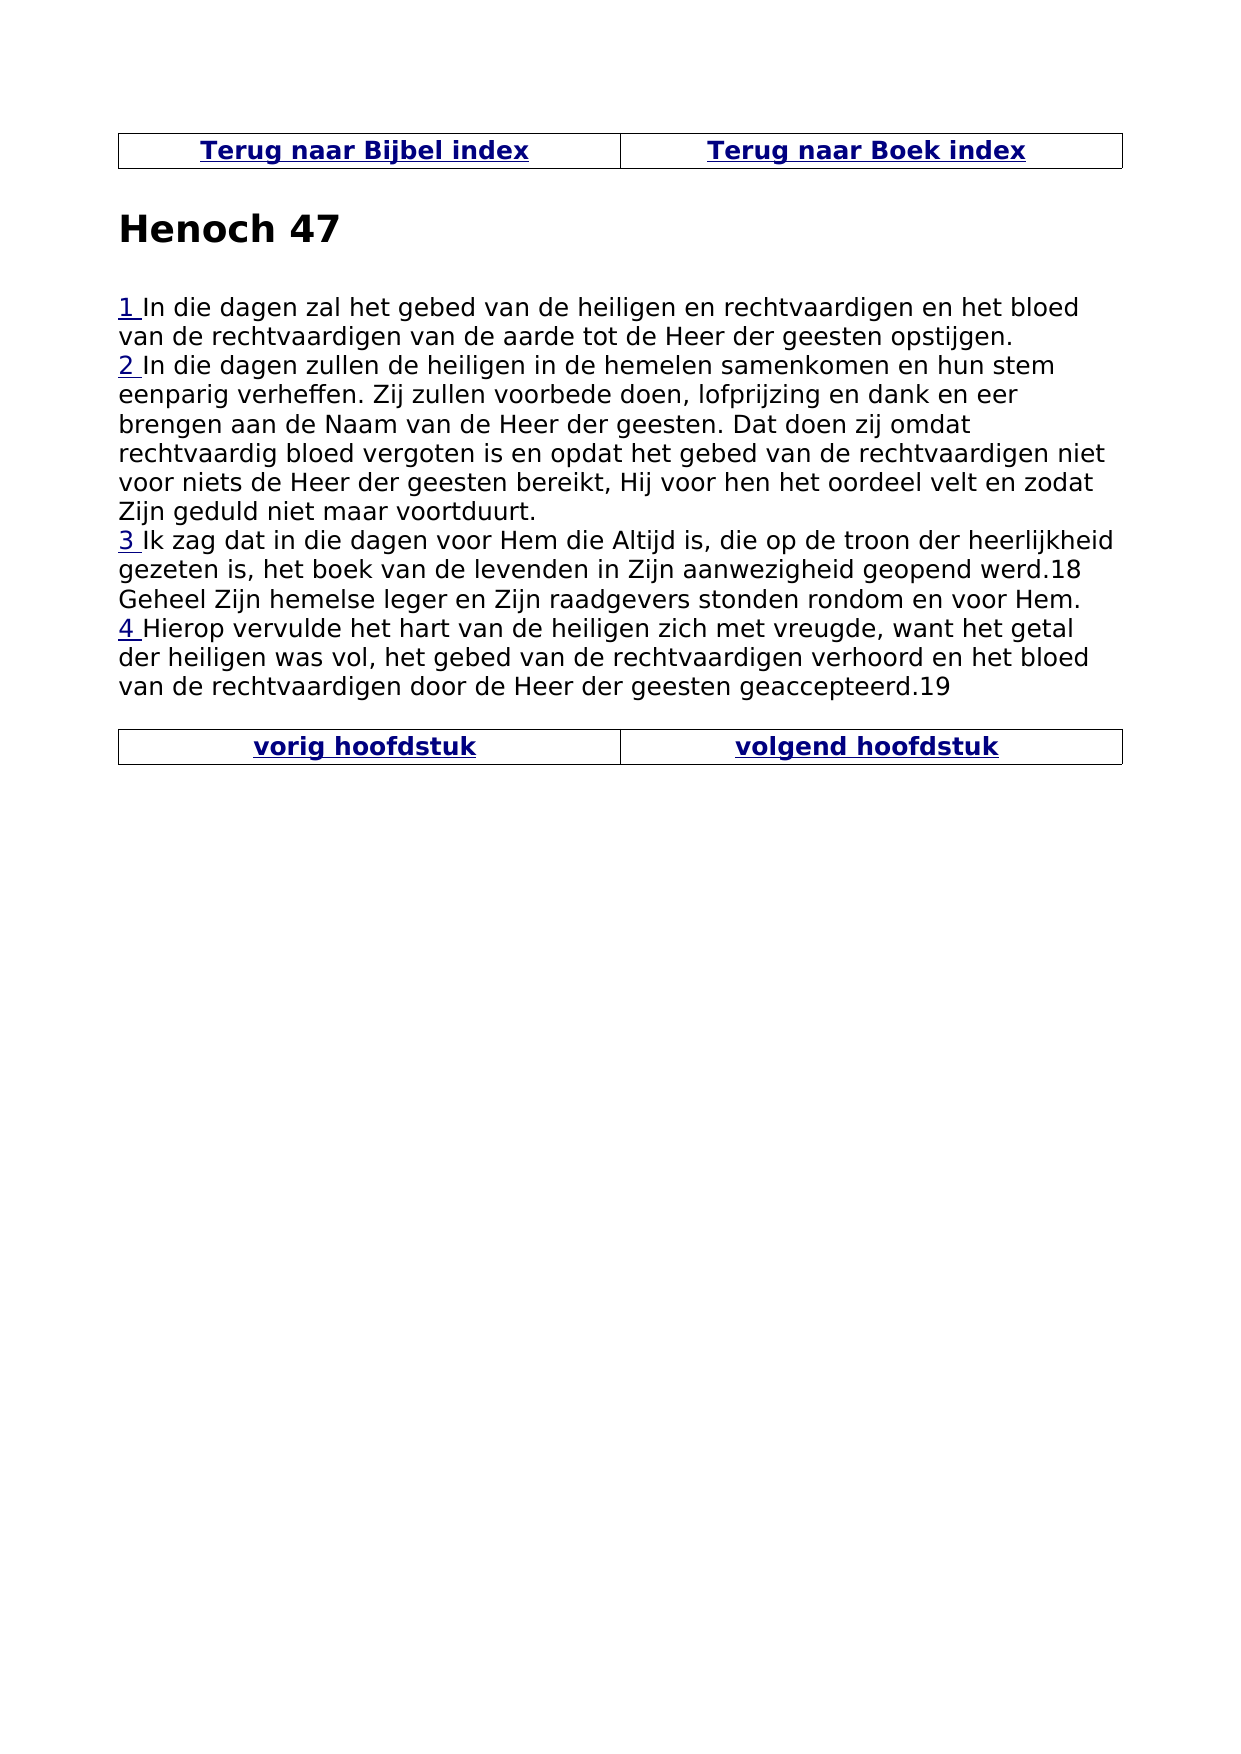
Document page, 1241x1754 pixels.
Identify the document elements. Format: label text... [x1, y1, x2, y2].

text 1 In die dagen zal het gebed van de heiligen en rechtvaardigen en het bloed van de rechtvaardigen van de aarde tot de Heer der geesten opstijgen. 2 In die dagen zullen de heiligen in de hemelen samenkomen en hun stem eenparig verheffen. Zij zullen voorbede doen, lofprijzing en dank en eer brengen aan de Naam van de Heer der geesten. Dat doen zij omdat rechtvaardig bloed vergoten is en opdat het gebed van de rechtvaardigen niet voor niets de Heer der geesten bereikt, Hij voor hen het oordeel velt en zodat Zijn geduld niet maar voortduurt. 3 Ik zag dat in die dagen voor Hem die Altijd is, die op de troon der heerlijkheid gezeten is, het boek van de levenden in Zijn aanwezigheid geopend werd.18 Geheel Zijn hemelse leger en Zijn raadgevers stonden rondom en voor Hem. 4 Hierop vervulde het hart van de heiligen zich met vreugde, want het getal der heiligen was vol, het gebed van de rechtvaardigen verhoord en het bloed van de rechtvaardigen door de Heer der geesten geaccepteerd.19 [118, 264, 1122, 702]
subtitle Henoch 47 [118, 208, 1122, 252]
table_header vorig hoofdstuk [119, 730, 620, 764]
table_header Terug naar Bijbel index [119, 134, 620, 168]
table_header Terug naar Boek index [621, 134, 1122, 168]
table_header volgend hoofdstuk [621, 730, 1122, 764]
